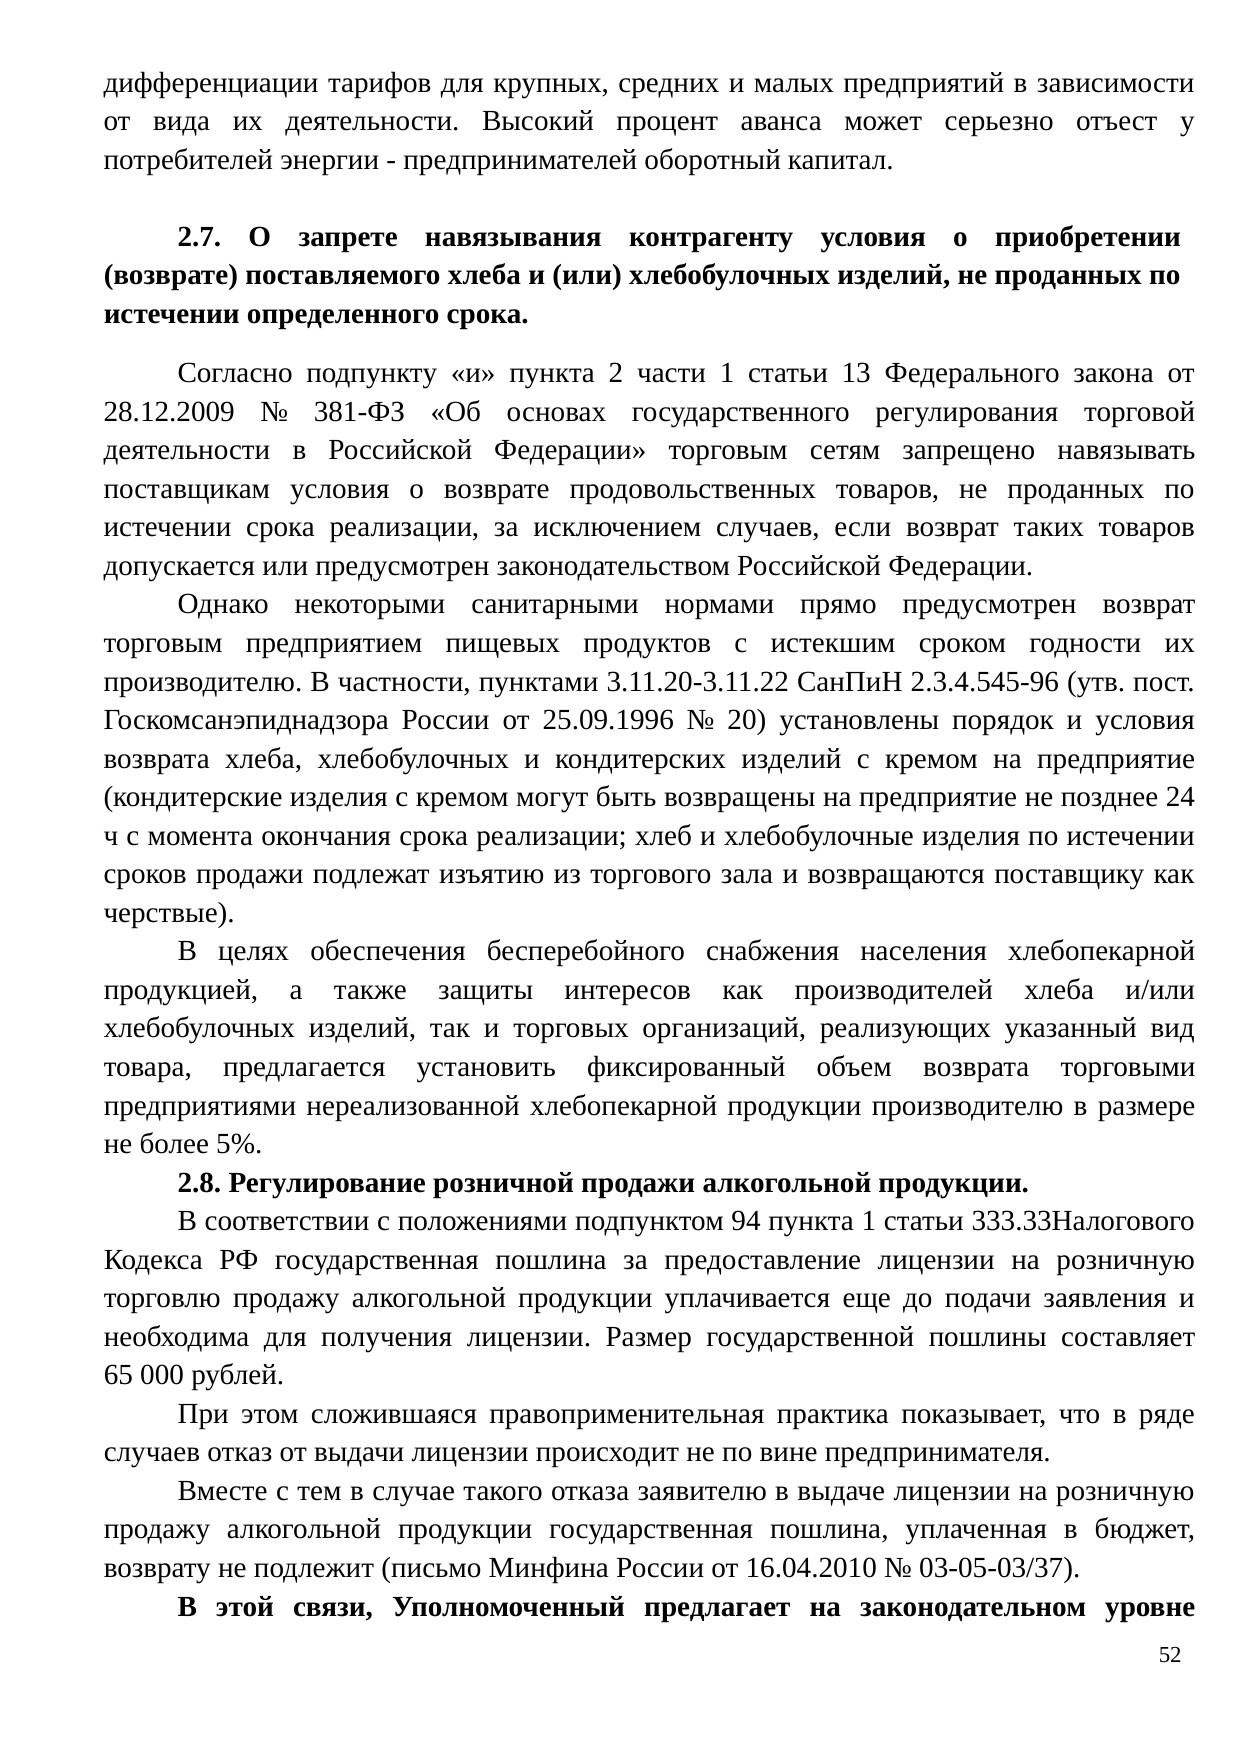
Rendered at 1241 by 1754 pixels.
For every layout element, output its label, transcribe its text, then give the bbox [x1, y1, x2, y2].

text Согласно подпункту «и» пункта 2 части 1 статьи 13 Федерального закона от 28.12.2009 № 381-ФЗ «Об основах государственного регулирования торговой деятельности в Российской Федерации» торговым сетям запрещено навязывать поставщикам условия о возврате продовольственных товаров, не проданных по истечении срока реализации, за исключением случаев, если возврат таких товаров допускается или предусмотрен законодательством Российской Федерации. [103, 355, 1196, 582]
text 2.7. О запрете навязывания контрагенту условия о приобретении (возврате) поставляемого хлеба и (или) хлебобулочных изделий, не проданных по истечении определенного срока. [103, 219, 1181, 329]
text В целях обеспечения бесперебойного снабжения населения хлебопекарной продукцией, а также защиты интересов как производителей хлеба и/или хлебобулочных изделий, так и торговых организаций, реализующих указанный вид товара, предлагается установить фиксированный объем возврата торговыми предприятиями нереализованной хлебопекарной продукции производителю в размере не более 5%. [103, 933, 1196, 1160]
text Однако некоторыми санитарными нормами прямо предусмотрен возврат торговым предприятием пищевых продуктов с истекшим сроком годности их производителю. В частности, пунктами 3.11.20-3.11.22 СанПиН 2.3.4.545-96 (утв. пост. Госкомсанэпиднадзора России от 25.09.1996 № 20) установлены порядок и условия возврата хлеба, хлебобулочных и кондитерских изделий с кремом на предприятие (кондитерские изделия с кремом могут быть возвращены на предприятие не позднее 24 ч с момента окончания срока реализации; хлеб и хлебобулочные изделия по истечении сроков продажи подлежат изъятию из торгового зала и возвращаются поставщику как черствые). [103, 587, 1196, 928]
text В этой связи, Уполномоченный предлагает на законодательном уровне [103, 1589, 1196, 1622]
text Вместе с тем в случае такого отказа заявителю в выдаче лицензии на розничную продажу алкогольной продукции государственная пошлина, уплаченная в бюджет, возврату не подлежит (письмо Минфина России от 16.04.2010 № 03-05-03/37). [103, 1473, 1196, 1584]
text 2.8. Регулирование розничной продажи алкогольной продукции. [103, 1165, 1196, 1198]
text При этом сложившаяся правоприменительная практика показывает, что в ряде случаев отказ от выдачи лицензии происходит не по вине предпринимателя. [103, 1396, 1196, 1468]
text В соответствии с положениями подпунктом 94 пункта 1 статьи 333.33Налогового Кодекса РФ государственная пошлина за предоставление лицензии на розничную торговлю продажу алкогольной продукции уплачивается еще до подачи заявления и необходима для получения лицензии. Размер государственной пошлины составляет 65 000 рублей. [103, 1203, 1196, 1391]
text дифференциации тарифов для крупных, средних и малых предприятий в зависимости от вида их деятельности. Высокий процент аванса может серьезно отъест у потребителей энергии - предпринимателей оборотный капитал. [103, 65, 1196, 175]
